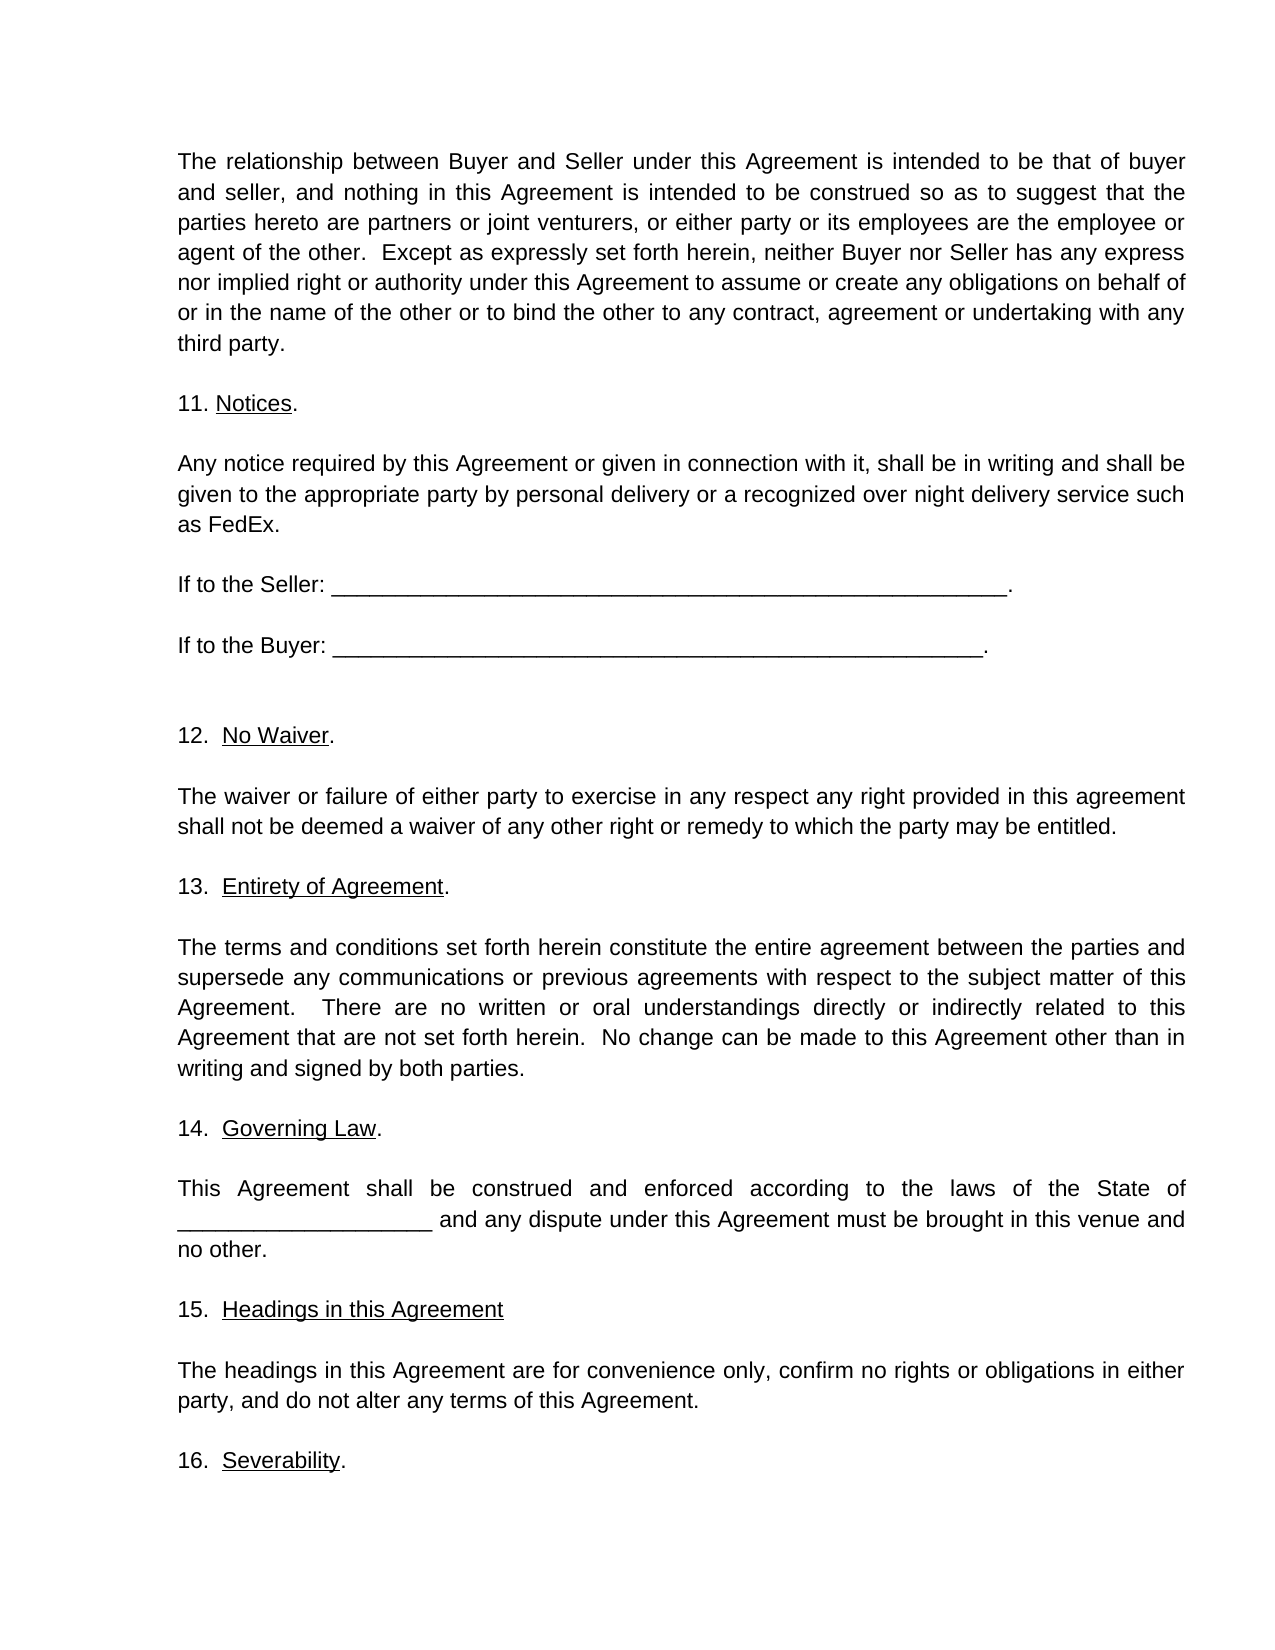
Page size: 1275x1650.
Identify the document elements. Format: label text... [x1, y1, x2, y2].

text Any notice required by this Agreement or given in connection with it, shall be in writing and shall be given to the appropriate party by personal delivery or a recognized over night delivery service such as FedEx. [177, 450, 1186, 537]
text If to the Seller: _____________________________________________________. [177, 571, 1186, 597]
text 16. Severability. [177, 1447, 1186, 1473]
text The headings in this Agreement are for convenience only, confirm no rights or obligations in either party, and do not alter any terms of this Agreement. [177, 1357, 1186, 1413]
text The terms and conditions set forth herein constitute the entire agreement between the parties and supersede any communications or previous agreements with respect to the subject matter of this Agreement. There are no written or oral understandings directly or indirectly related to this Agreement that are not set forth herein. No change can be made to this Agreement other than in writing and signed by both parties. [177, 934, 1186, 1081]
text This Agreement shall be construed and enforced according to the laws of the State of ____________________ and any dispute under this Agreement must be brought in this venue and no other. [177, 1175, 1186, 1262]
text 15. Headings in this Agreement [177, 1296, 1186, 1322]
text 11. Notices. [177, 390, 1186, 416]
text If to the Buyer: ___________________________________________________. [177, 632, 1186, 658]
text 14. Governing Law. [177, 1115, 1186, 1141]
text 12. No Waiver. [177, 722, 1186, 748]
text The relationship between Buyer and Seller under this Agreement is intended to be that of buyer and seller, and nothing in this Agreement is intended to be construed so as to suggest that the parties hereto are partners or joint venturers, or either party or its employees are the employee or agent of the other. Except as expressly set forth herein, neither Buyer nor Seller has any express nor implied right or authority under this Agreement to assume or create any obligations on behalf of or in the name of the other or to bind the other to any contract, agreement or undertaking with any third party. [177, 148, 1186, 356]
text 13. Entirety of Agreement. [177, 873, 1186, 899]
text The waiver or failure of either party to exercise in any respect any right provided in this agreement shall not be deemed a waiver of any other right or remedy to which the party may be entitled. [177, 783, 1186, 839]
